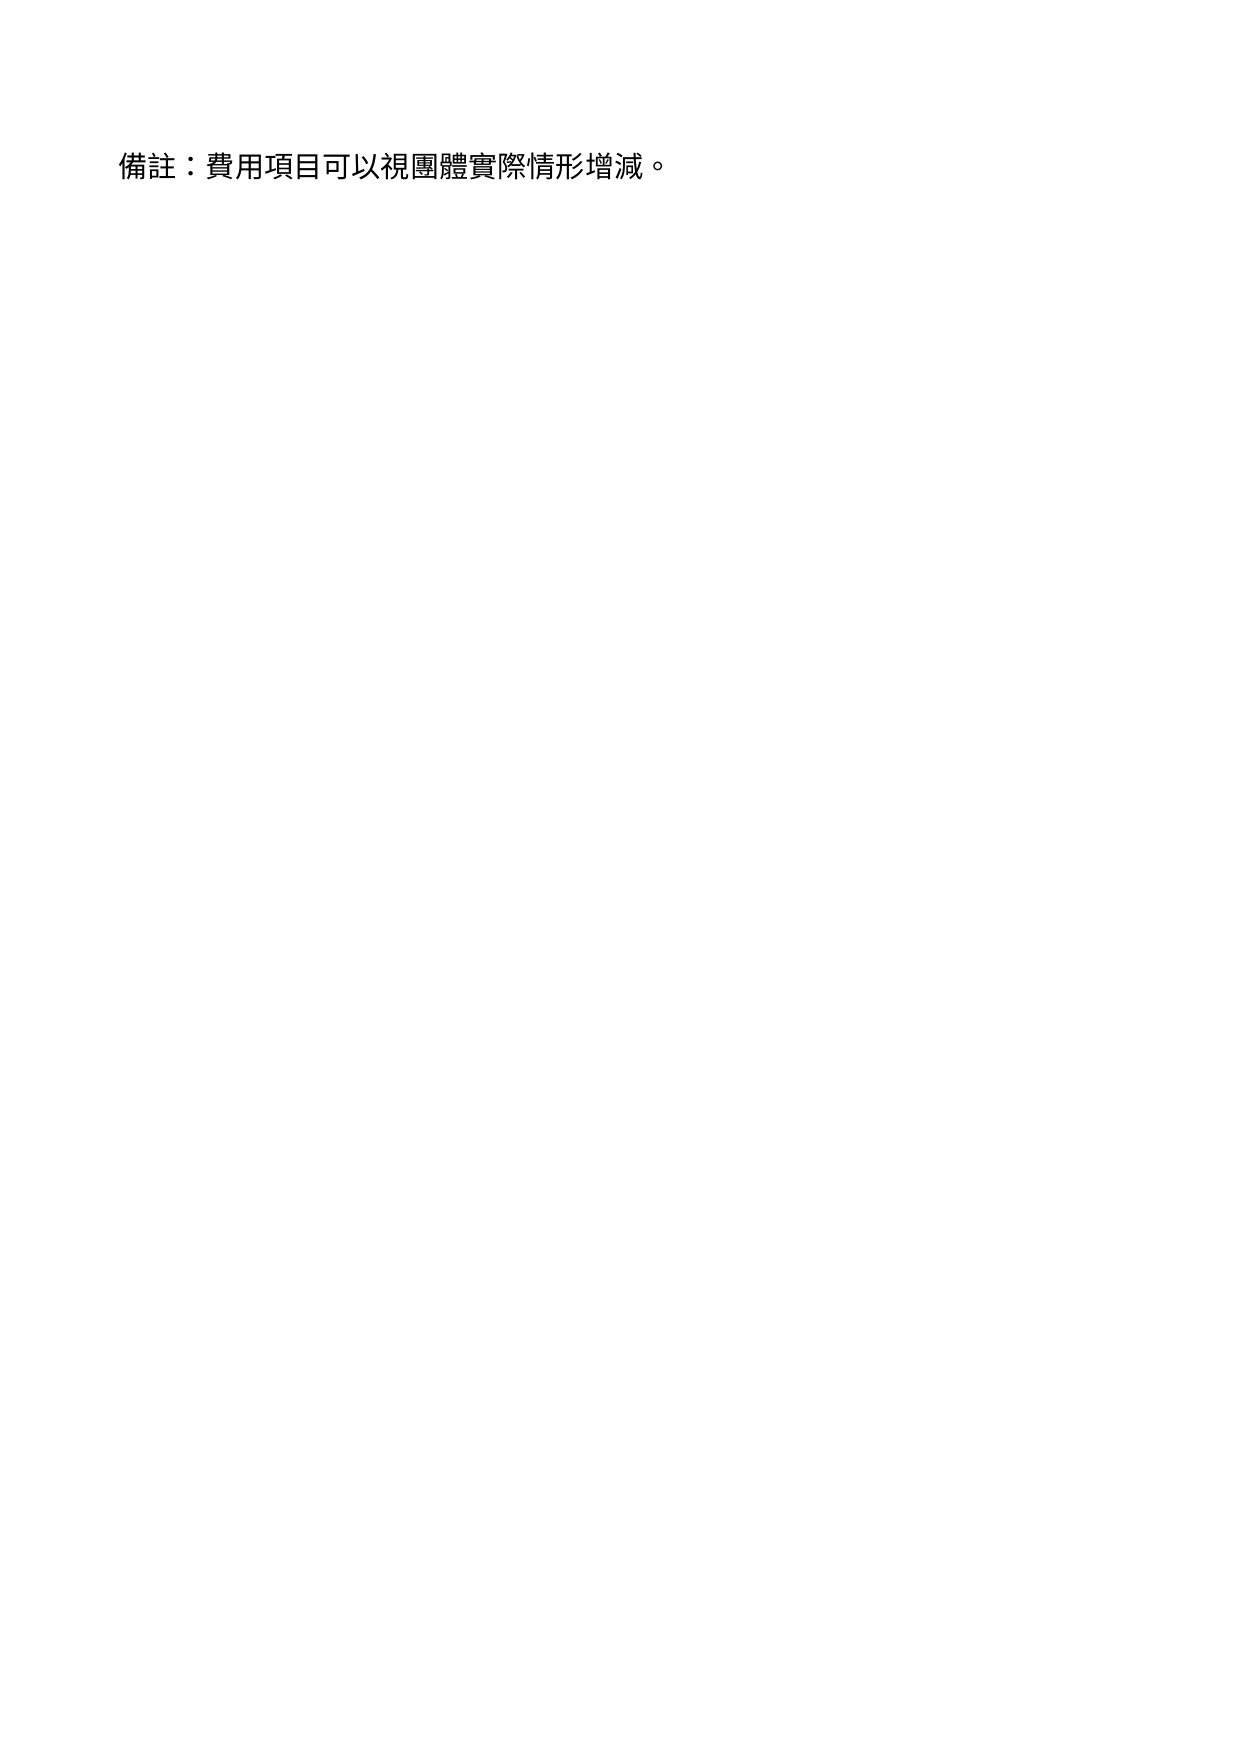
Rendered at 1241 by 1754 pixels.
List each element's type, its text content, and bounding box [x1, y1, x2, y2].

text 備註：費用項目可以視團體實際情形增減。 [118, 127, 1122, 202]
